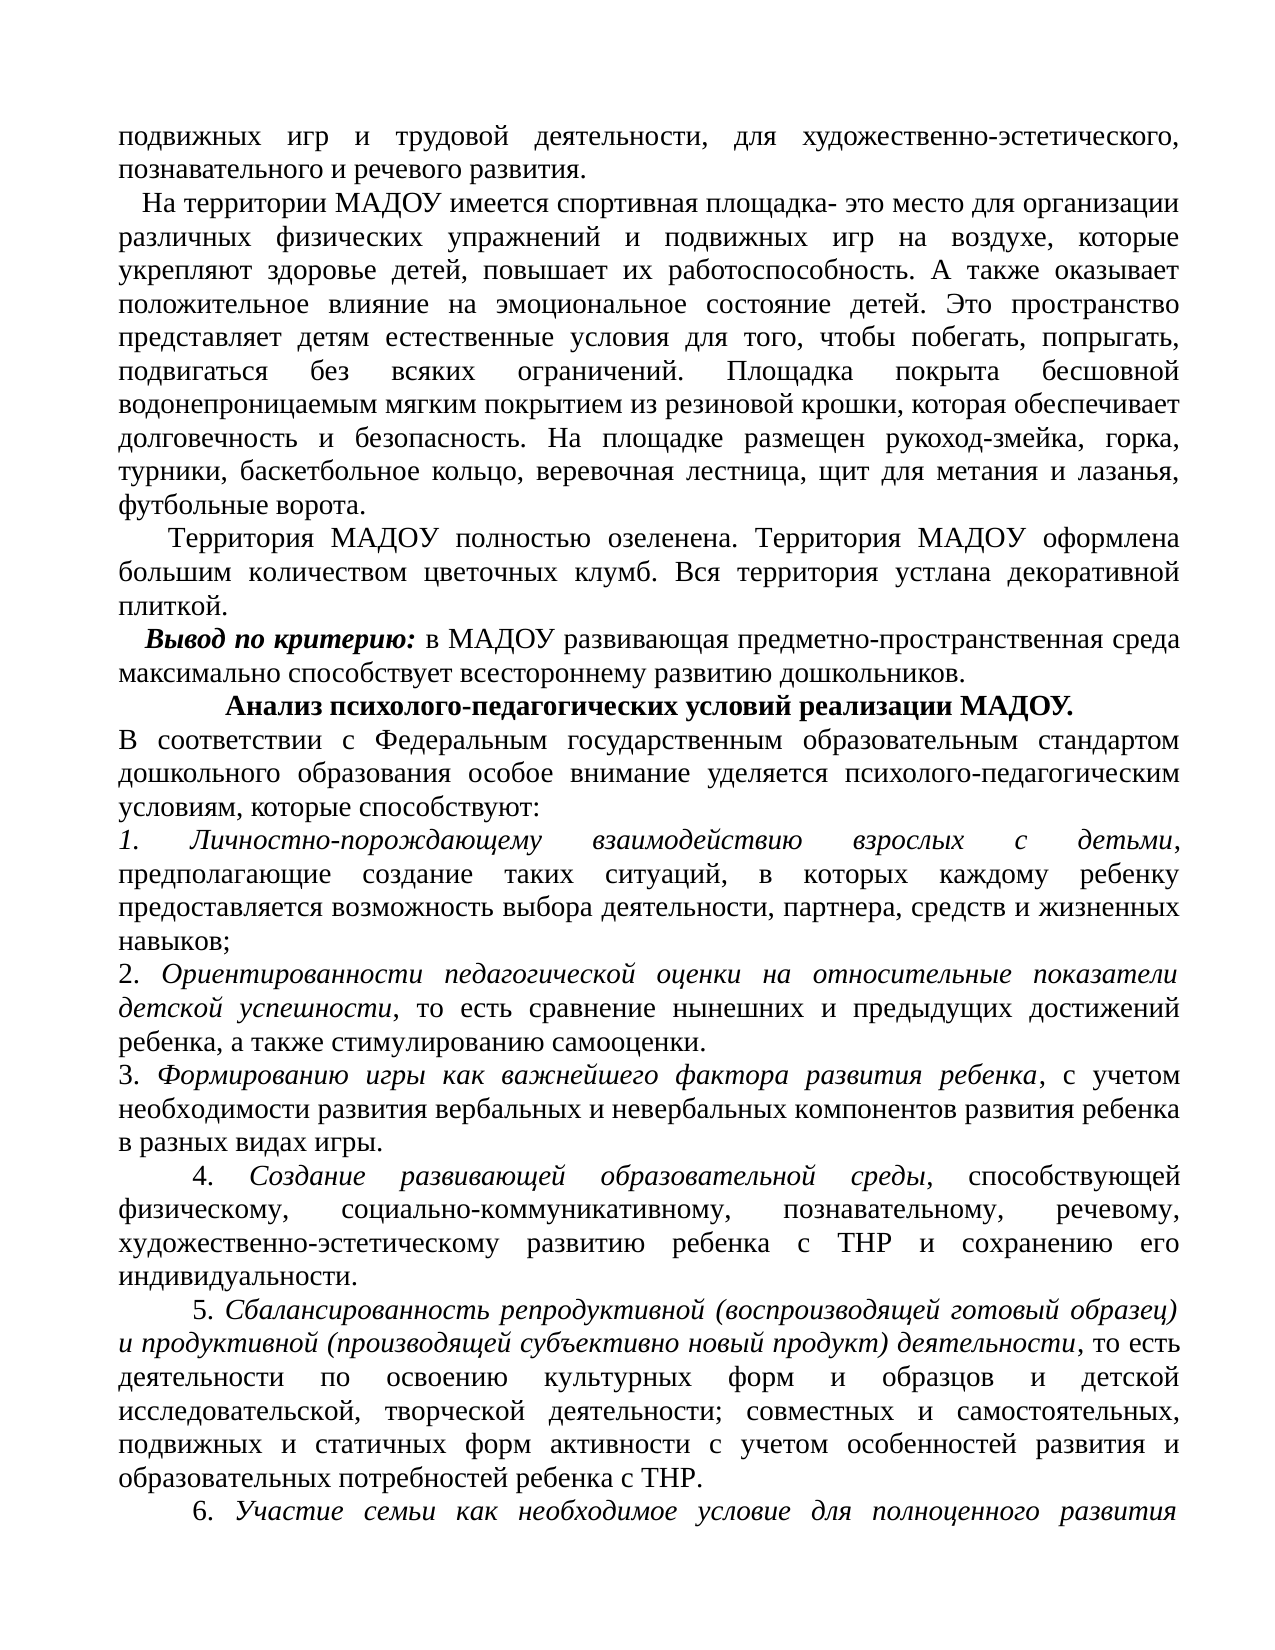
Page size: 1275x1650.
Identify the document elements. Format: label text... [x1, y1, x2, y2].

text Вывод по критерию: в МАДОУ развивающая предметно-пространственная среда максимально способствует всестороннему развитию дошкольников. [118, 621, 1181, 688]
text 6. Участие семьи как необходимое условие для полноценного развития [118, 1493, 1181, 1527]
text Анализ психолого-педагогических условий реализации МАДОУ. [118, 688, 1181, 722]
text 3. Формированию игры как важнейшего фактора развития ребенка, с учетом необходимости развития вербальных и невербальных компонентов развития ребенка в разных видах игры. [118, 1057, 1181, 1158]
text Территория МАДОУ полностью озеленена. Территория МАДОУ оформлена большим количеством цветочных клумб. Вся территория устлана декоративной плиткой. [118, 521, 1181, 621]
text 2. Ориентированности педагогической оценки на относительные показатели детской успешности, то есть сравнение нынешних и предыдущих достижений ребенка, а также стимулированию самооценки. [118, 957, 1181, 1057]
text 4. Создание развивающей образовательной среды, способствующей физическому, социально-коммуникативному, познавательному, речевому, художественно-эстетическому развитию ребенка с ТНР и сохранению его индивидуальности. [118, 1158, 1181, 1292]
text подвижных игр и трудовой деятельности, для художественно-эстетического, познавательного и речевого развития. [118, 118, 1181, 185]
text На территории МАДОУ имеется спортивная площадка- это место для организации различных физических упражнений и подвижных игр на воздухе, которые укрепляют здоровье детей, повышает их работоспособность. А также оказывает положительное влияние на эмоциональное состояние детей. Это пространство представляет детям естественные условия для того, чтобы побегать, попрыгать, подвигаться без всяких ограничений. Площадка покрыта бесшовной водонепроницаемым мягким покрытием из резиновой крошки, которая обеспечивает долговечность и безопасность. На площадке размещен рукоход-змейка, горка, турники, баскетбольное кольцо, веревочная лестница, щит для метания и лазанья, футбольные ворота. [118, 185, 1181, 521]
text 1. Личностно-порождающему взаимодействию взрослых с детьми, предполагающие создание таких ситуаций, в которых каждому ребенку предоставляется возможность выбора деятельности, партнера, средств и жизненных навыков; [118, 822, 1181, 957]
text В соответствии с Федеральным государственным образовательным стандартом дошкольного образования особое внимание уделяется психолого-педагогическим условиям, которые способствуют: [118, 722, 1181, 822]
text 5. Сбалансированность репродуктивной (воспроизводящей готовый образец) и продуктивной (производящей субъективно новый продукт) деятельности, то есть деятельности по освоению культурных форм и образцов и детской исследовательской, творческой деятельности; совместных и самостоятельных, подвижных и статичных форм активности с учетом особенностей развития и образовательных потребностей ребенка с ТНР. [118, 1292, 1181, 1493]
